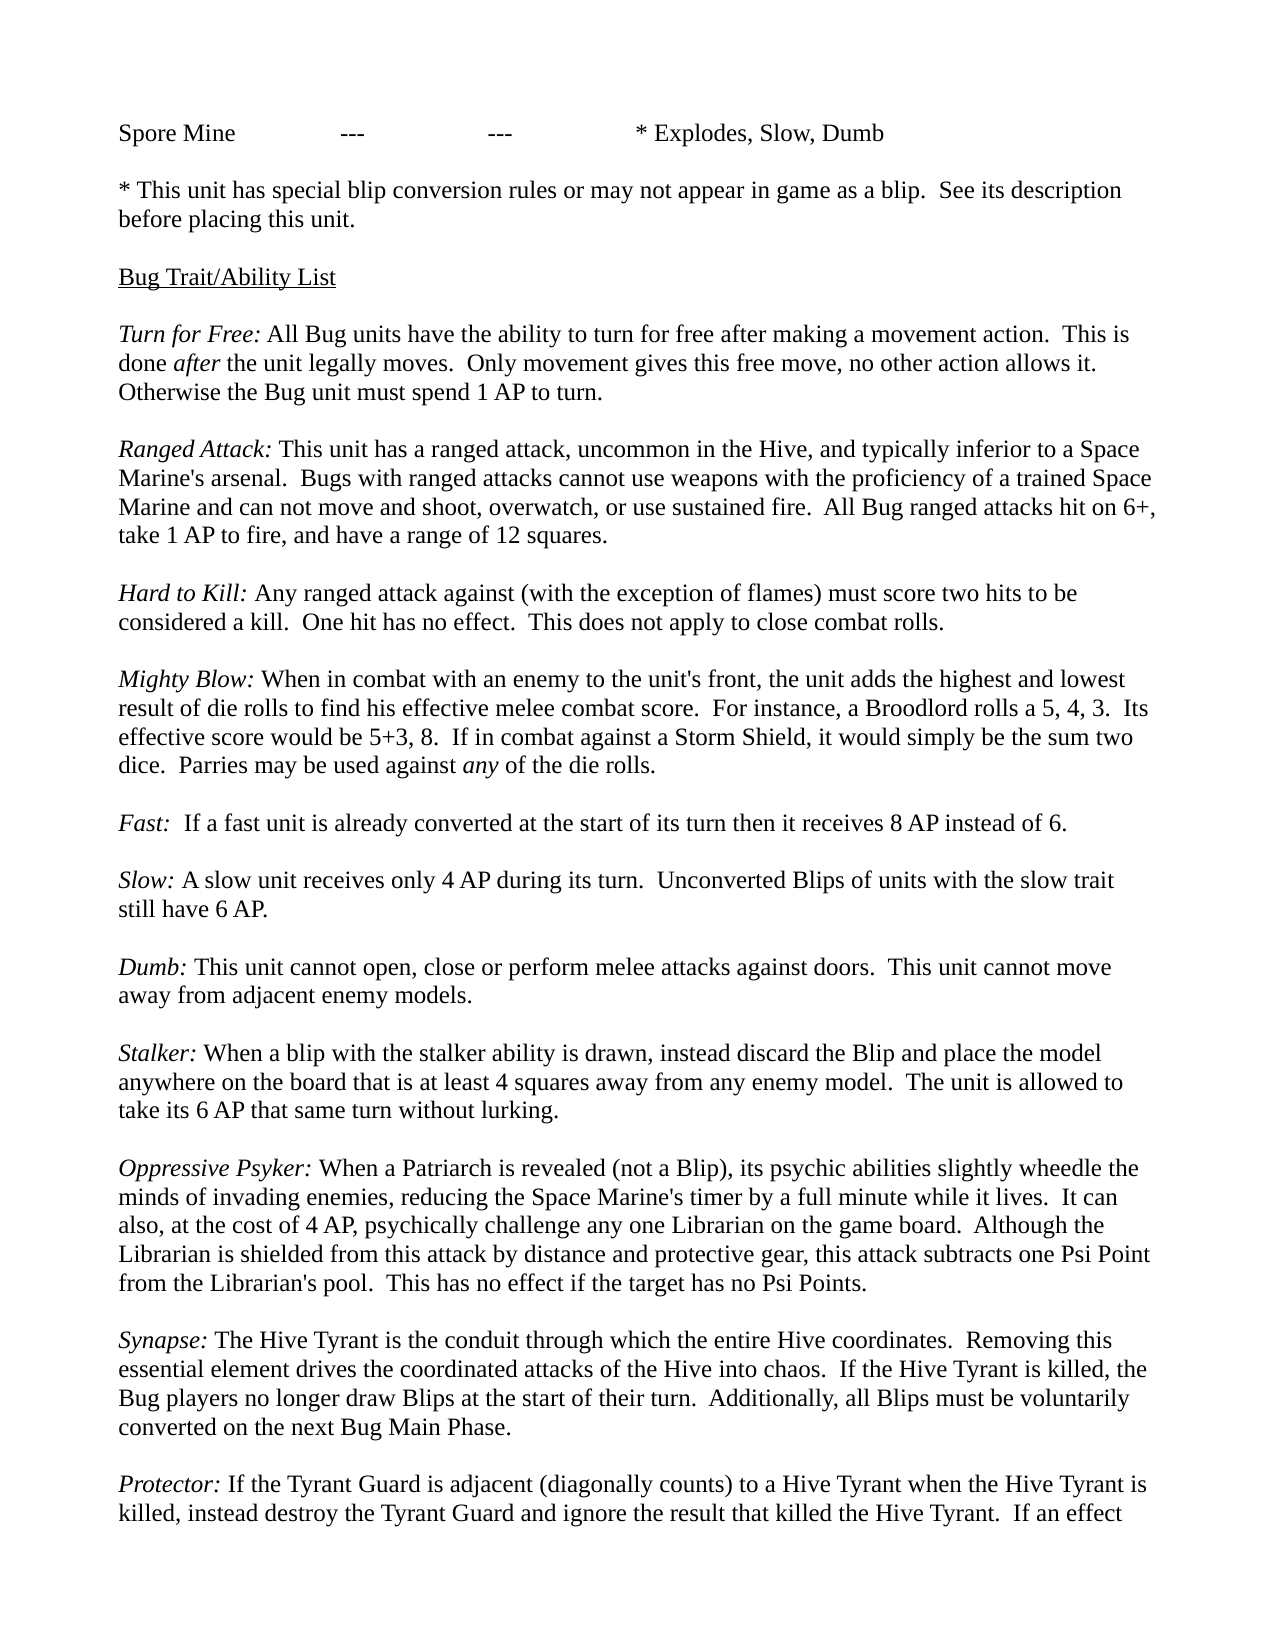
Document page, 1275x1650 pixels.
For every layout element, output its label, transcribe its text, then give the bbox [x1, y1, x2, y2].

text Dumb: This unit cannot open, close or perform melee attacks against doors. This unit cannot move away from adjacent enemy models. [118, 952, 1157, 1009]
text Oppressive Psyker: When a Patriarch is revealed (not a Blip), its psychic abilities slightly wheedle the minds of invading enemies, reducing the Space Marine's timer by a full minute while it lives. It can also, at the cost of 4 AP, psychically challenge any one Librarian on the game board. Although the Librarian is shielded from this attack by distance and protective gear, this attack subtracts one Psi Point from the Librarian's pool. This has no effect if the target has no Psi Points. [118, 1153, 1157, 1297]
text Stalker: When a blip with the stalker ability is drawn, instead discard the Blip and place the model anywhere on the board that is at least 4 squares away from any enemy model. The unit is allowed to take its 6 AP that same turn without lurking. [118, 1038, 1157, 1124]
text Ranged Attack: This unit has a ranged attack, uncommon in the Hive, and typically inferior to a Space Marine's arsenal. Bugs with ranged attacks cannot use weapons with the proficiency of a trained Space Marine and can not move and shoot, overwatch, or use sustained fire. All Bug ranged attacks hit on 6+, take 1 AP to fire, and have a range of 12 squares. [118, 434, 1157, 549]
text Hard to Kill: Any ranged attack against (with the exception of flames) must score two hits to be considered a kill. One hit has no effect. This does not apply to close combat rolls. [118, 578, 1157, 636]
text Spore Mine --- --- * Explodes, Slow, Dumb [118, 118, 1157, 147]
text Fast: If a fast unit is already converted at the start of its turn then it receives 8 AP instead of 6. [118, 808, 1157, 837]
text * This unit has special blip conversion rules or may not appear in game as a blip. See its description before placing this unit. [118, 176, 1157, 233]
text Turn for Free: All Bug units have the ability to turn for free after making a movement action. This is done after the unit legally moves. Only movement gives this free move, no other action allows it. Otherwise the Bug unit must spend 1 AP to turn. [118, 319, 1157, 406]
text Bug Trait/Ability List [118, 262, 1157, 291]
text Synapse: The Hive Tyrant is the conduit through which the entire Hive coordinates. Removing this essential element drives the coordinated attacks of the Hive into chaos. If the Hive Tyrant is killed, the Bug players no longer draw Blips at the start of their turn. Additionally, all Blips must be voluntarily converted on the next Bug Main Phase. [118, 1326, 1157, 1441]
text Mighty Blow: When in combat with an enemy to the unit's front, the unit adds the highest and lowest result of die rolls to find his effective melee combat score. For instance, a Broodlord rolls a 5, 4, 3. Its effective score would be 5+3, 8. If in combat against a Storm Shield, it would simply be the sum two dice. Parries may be used against any of the die rolls. [118, 664, 1157, 779]
text Slow: A slow unit receives only 4 AP during its turn. Unconverted Blips of units with the slow trait still have 6 AP. [118, 866, 1157, 923]
text Protector: If the Tyrant Guard is adjacent (diagonally counts) to a Hive Tyrant when the Hive Tyrant is killed, instead destroy the Tyrant Guard and ignore the result that killed the Hive Tyrant. If an effect [118, 1469, 1157, 1527]
